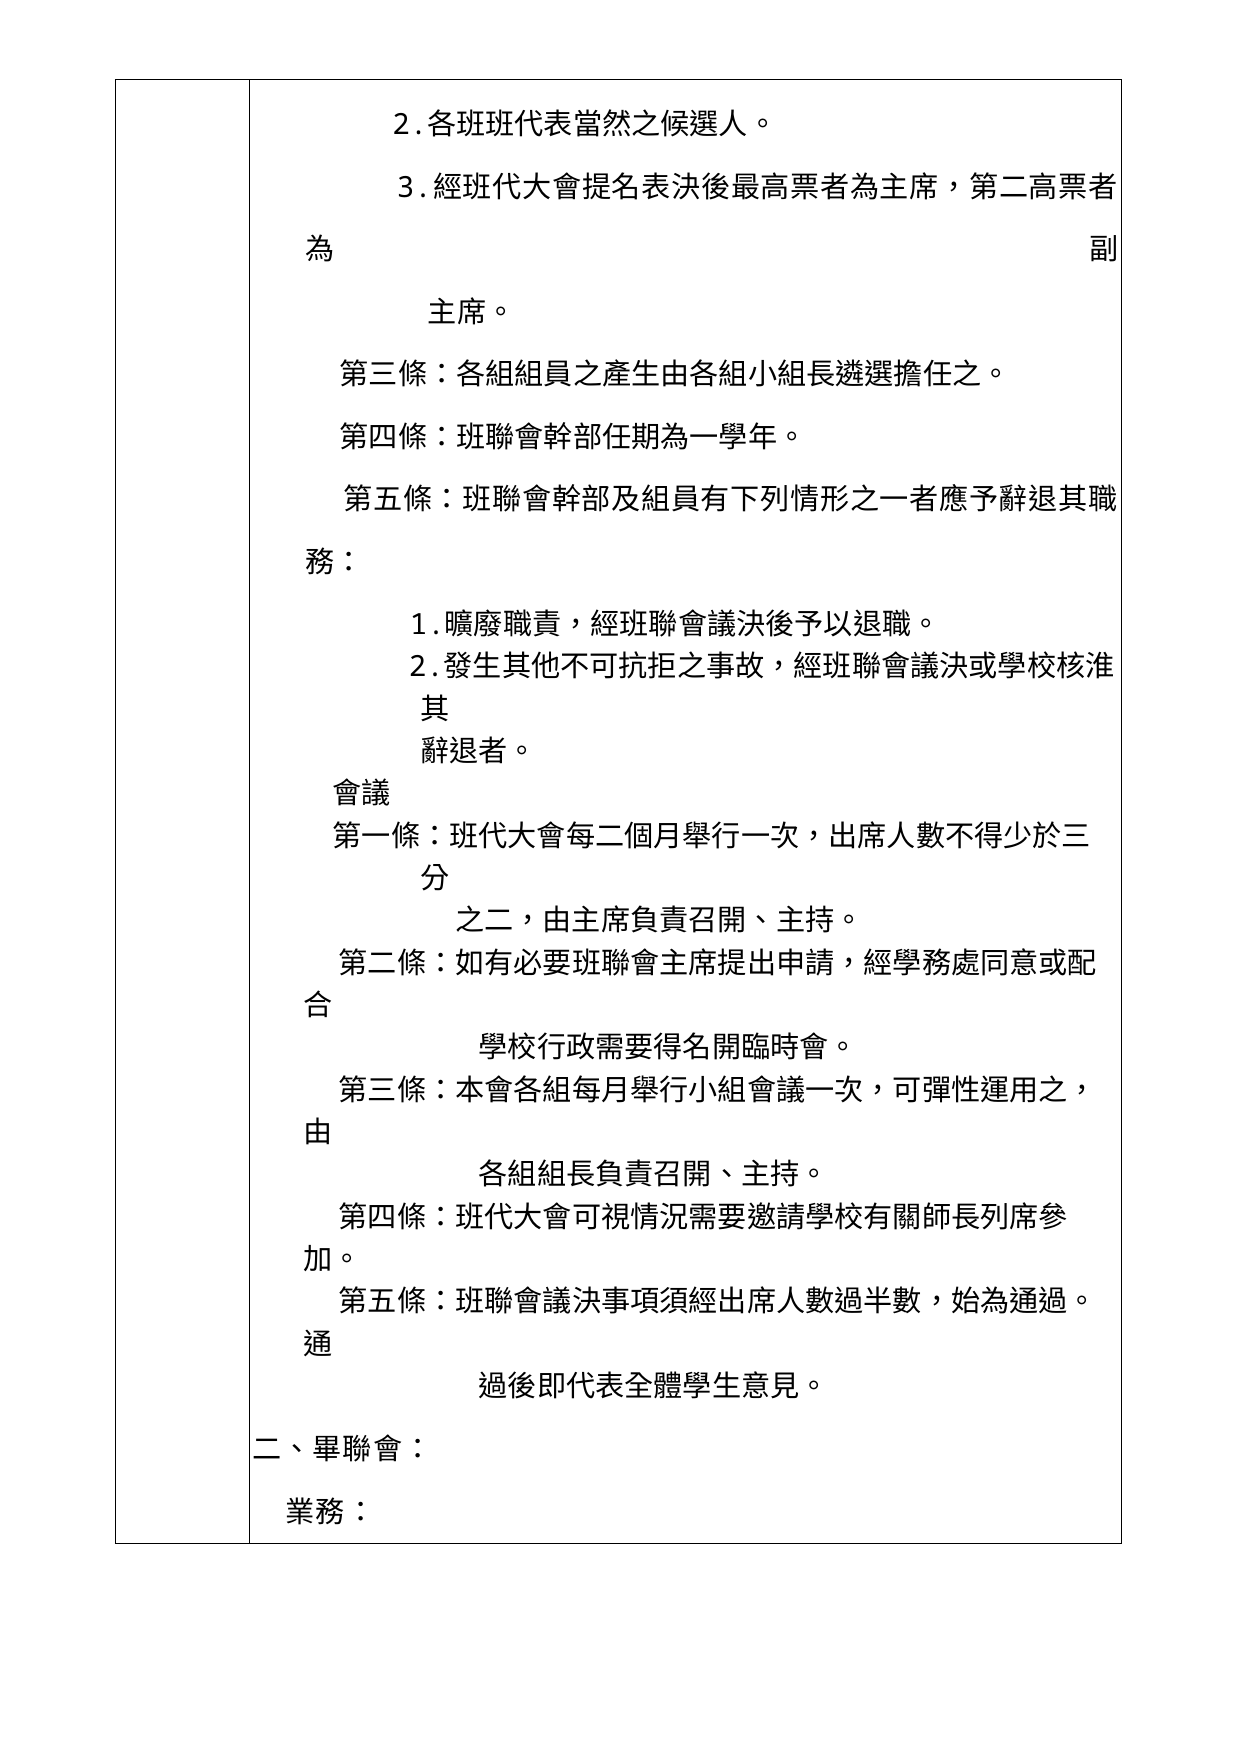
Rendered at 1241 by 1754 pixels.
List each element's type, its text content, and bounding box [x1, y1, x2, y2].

table_cell 2.各班班代表當然之候選人。 3.經班代大會提名表決後最高票者為主席，第二高票者為副 主席。 第三條：各組組員之產生由各組小組長遴選擔任之。 第四條：班聯會幹部任期為一學年。 第五條：班聯會幹部及組員有下列情形之一者應予辭退其職務： 1.曠廢職責，經班聯會議決後予以退職。 2.發生其他不可抗拒之事故，經班聯會議決或學校核淮其 辭退者。 會議 第一條：班代大會每二個月舉行一次，出席人數不得少於三分 之二，由主席負責召開、主持。 第二條：如有必要班聯會主席提出申請，經學務處同意或配合 學校行政需要得名開臨時會。 第三條：本會各組每月舉行小組會議一次，可彈性運用之，由 各組組長負責召開、主持。 第四條：班代大會可視情況需要邀請學校有關師長列席參加。 第五條：班聯會議決事項須經出席人數過半數，始為通過。通 過後即代表全體學生意見。 二、畢聯會： 業務： [250, 80, 1121, 1543]
table_cell [116, 80, 249, 1543]
